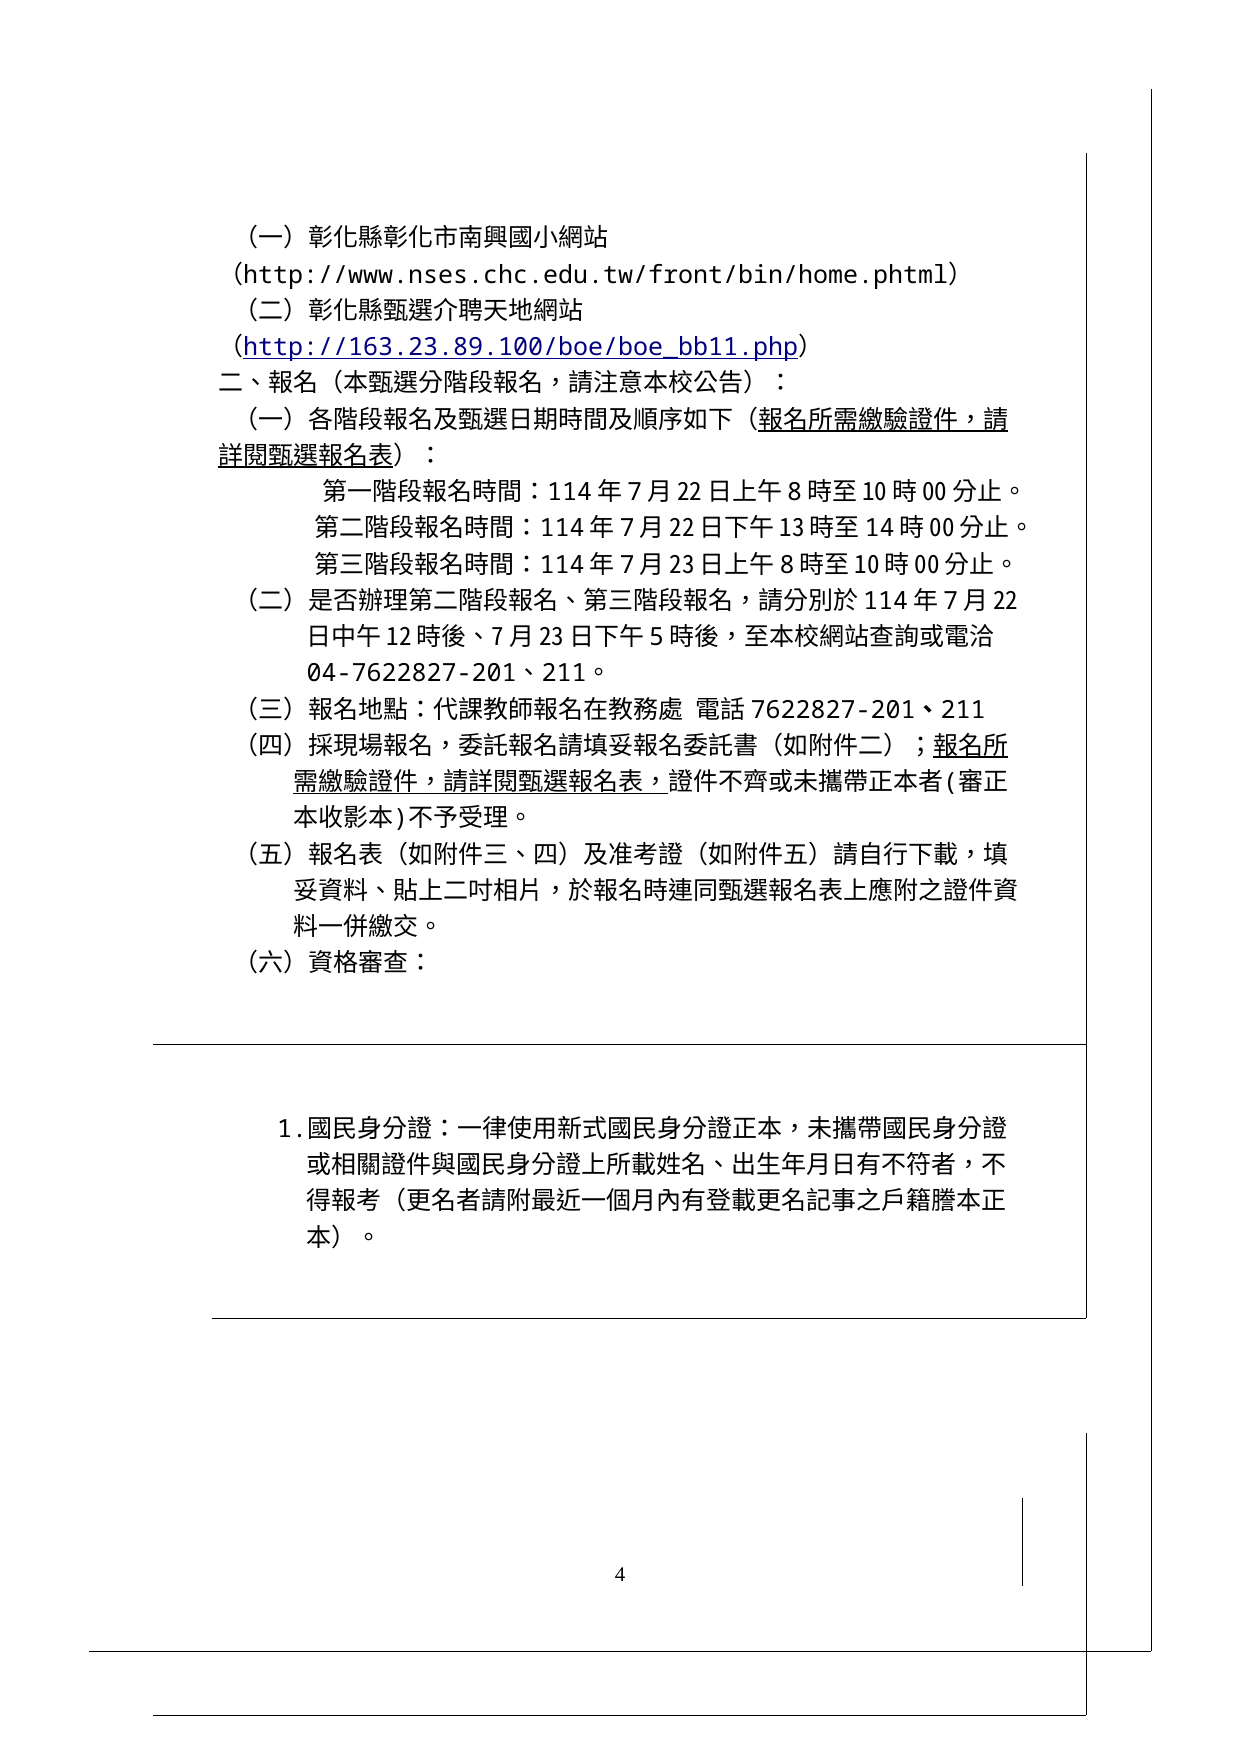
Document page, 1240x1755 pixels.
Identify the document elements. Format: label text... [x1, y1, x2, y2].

text 第三階段報名時間：114年7月23日上午8時至10時00分止。 [153, 544, 1086, 580]
text （一）彰化縣彰化市南興國小網站（http://www.nses.chc.edu.tw/front/bin/home.phtml） [153, 153, 1086, 290]
text 第一階段報名時間：114年7月22日上午8時至10時00分止。 [153, 472, 1086, 508]
text （六）資格審查： [153, 943, 1086, 1044]
text （二）彰化縣甄選介聘天地網站（http://163.23.89.100/boe/boe_bb11.php） [153, 290, 1086, 363]
text （四）採現場報名，委託報名請填妥報名委託書（如附件二）；報名所需繳驗證件，請詳閱甄選報名表，證件不齊或未攜帶正本者(審正本收影本)不予受理。 [153, 725, 1086, 834]
text （二）是否辦理第二階段報名、第三階段報名，請分別於114年7月22日中午12時後、7月23日下午5時後，至本校網站查詢或電洽04-7622827-201、211。 [153, 580, 1086, 689]
text 二、報名（本甄選分階段報名，請注意本校公告）： [153, 363, 1086, 399]
text 第二階段報名時間：114年7月22日下午13時至14時00分止。 [153, 508, 1086, 544]
text （三）報名地點：代課教師報名在教務處 電話7622827-201、211 [153, 689, 1086, 725]
text （五）報名表（如附件三、四）及准考證（如附件五）請自行下載，填妥資料、貼上二吋相片，於報名時連同甄選報名表上應附之證件資料一併繳交。 [153, 834, 1086, 943]
text （一）各階段報名及甄選日期時間及順序如下（報名所需繳驗證件，請詳閱甄選報名表）： [153, 399, 1086, 472]
text 1.國民身分證：一律使用新式國民身分證正本，未攜帶國民身分證或相關證件與國民身分證上所載姓名、出生年月日有不符者，不得報考（更名者請附最近一個月內有登載更名記事之戶籍謄本正本）。 [212, 1044, 1086, 1318]
